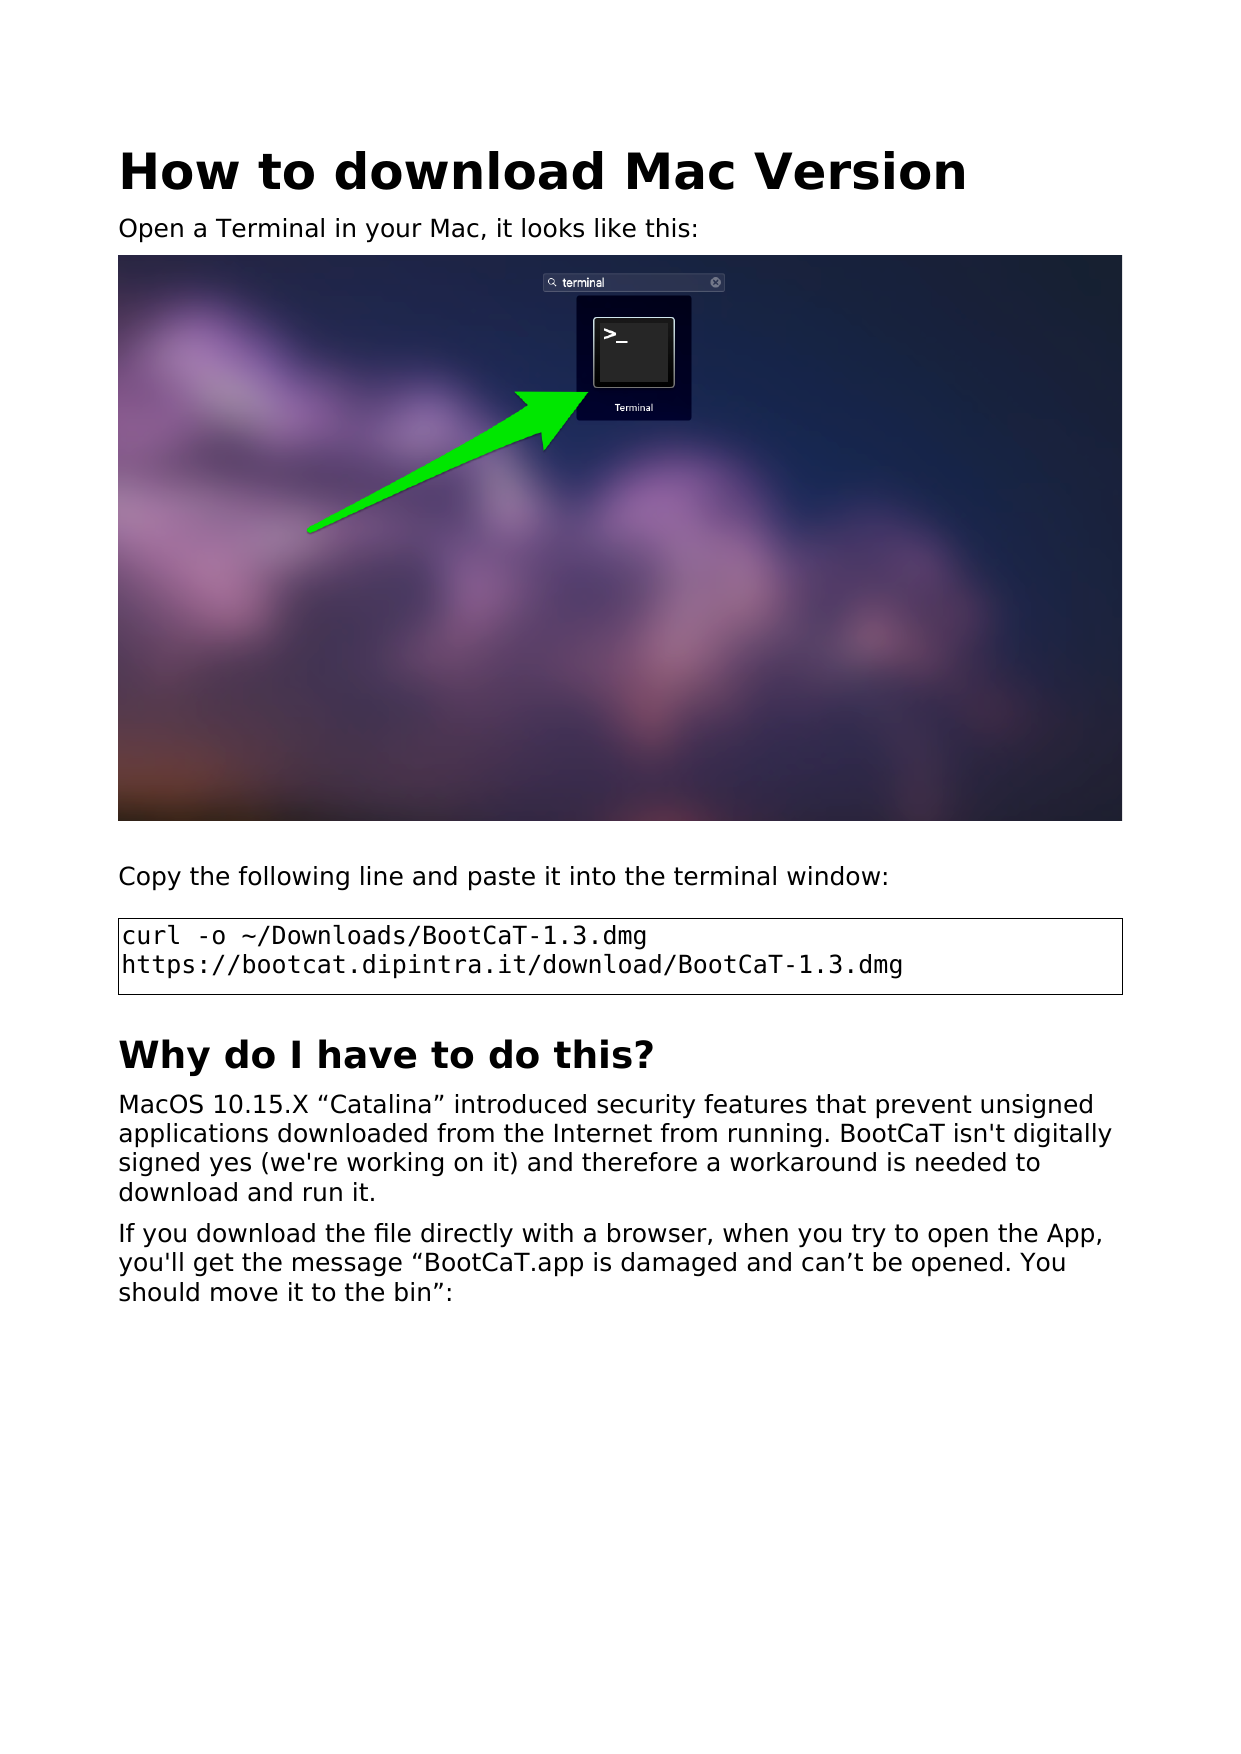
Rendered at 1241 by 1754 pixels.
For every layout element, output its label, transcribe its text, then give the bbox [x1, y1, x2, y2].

table_header curl -o ~/Downloads/BootCaT-1.3.dmg https://bootcat.dipintra.it/download/BootCaT-1.3.dmg [119, 919, 1122, 994]
picture [118, 255, 1123, 821]
subtitle Why do I have to do this? [118, 1034, 1122, 1078]
text If you download the file directly with a browser, when you try to open the App, you'll get the message “BootCaT.app is damaged and can’t be opened. You should move it to the bin”: [118, 1219, 1122, 1307]
subtitle How to download Mac Version [118, 143, 1122, 201]
text Copy the following line and paste it into the terminal window: [118, 862, 1122, 891]
text Open a Terminal in your Mac, it looks like this: [118, 214, 1122, 243]
text MacOS 10.15.X “Catalina” introduced security features that prevent unsigned applications downloaded from the Internet from running. BootCaT isn't digitally signed yes (we're working on it) and therefore a workaround is needed to download and run it. [118, 1090, 1122, 1207]
